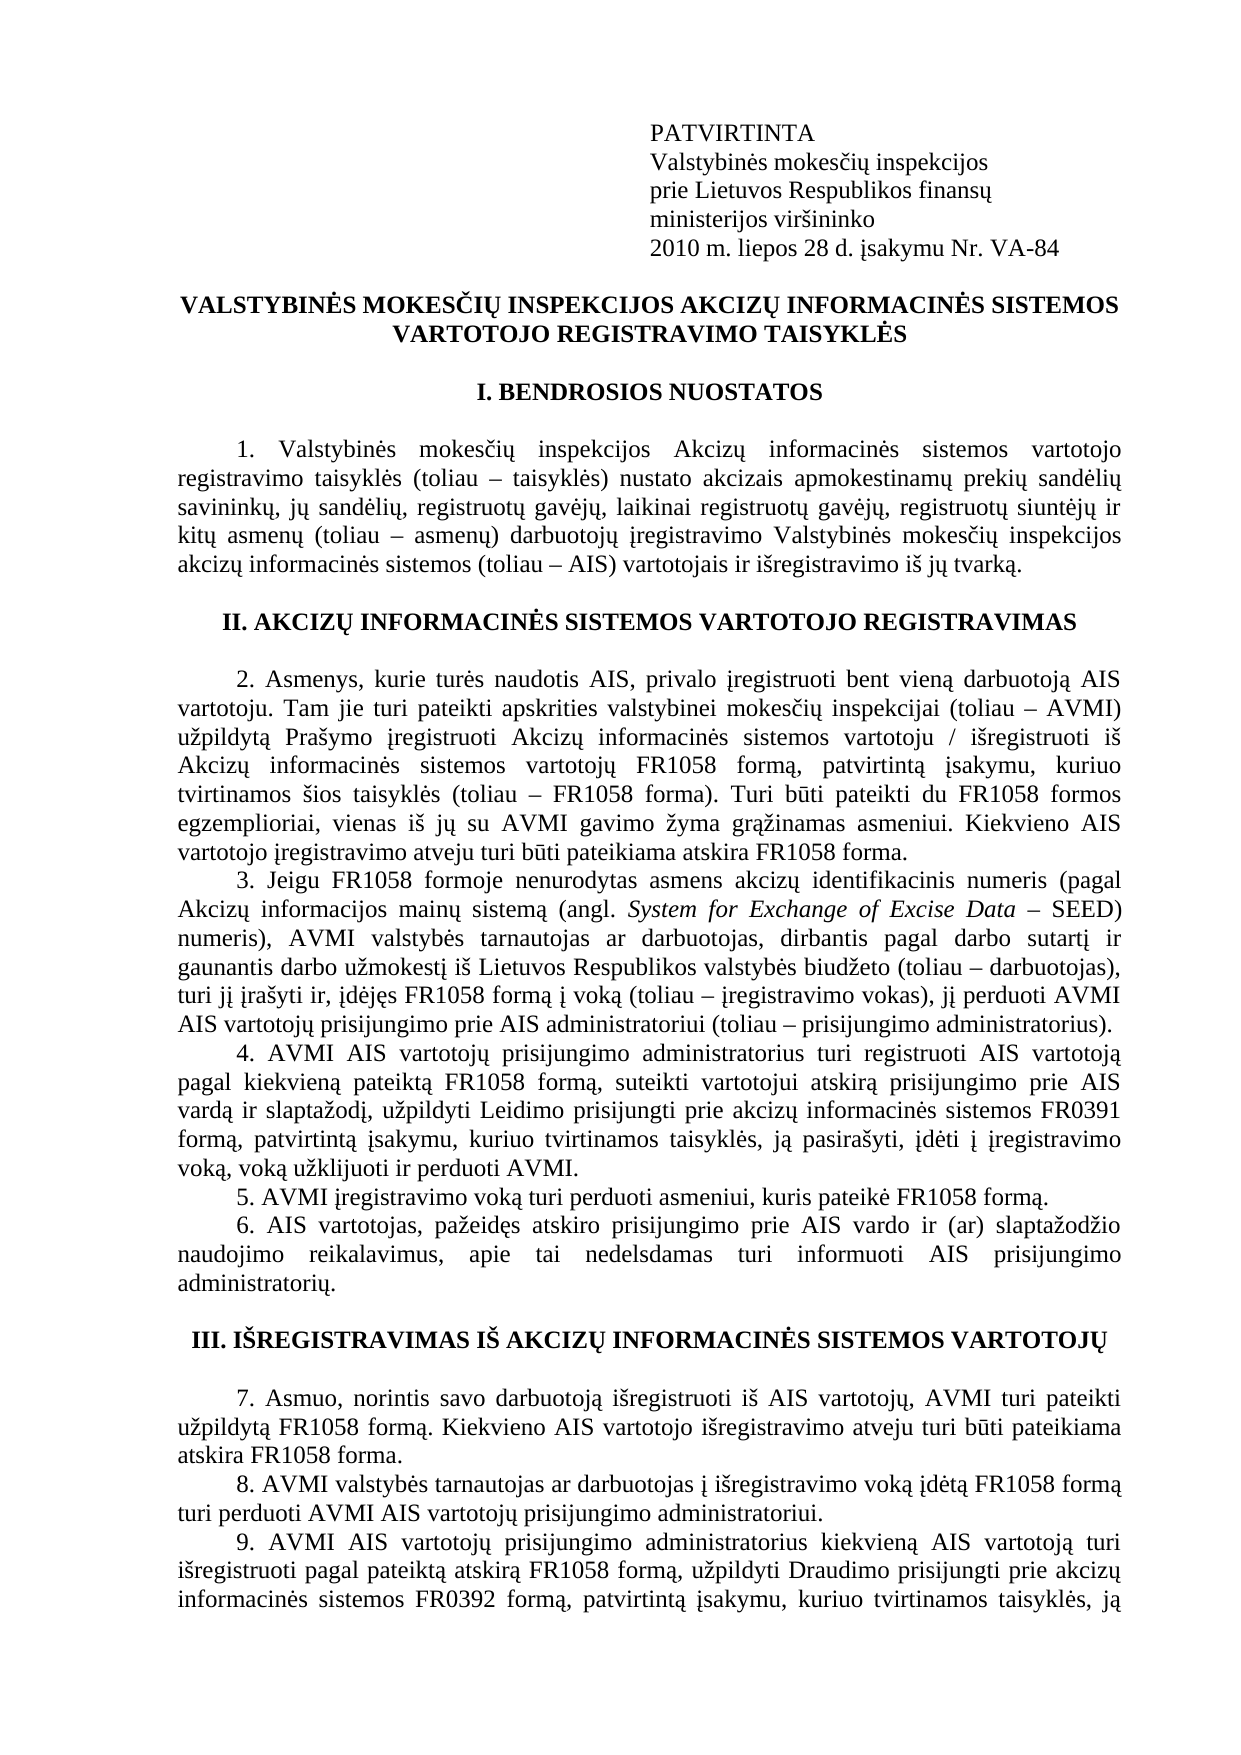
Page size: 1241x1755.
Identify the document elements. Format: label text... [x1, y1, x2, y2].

text III. IŠREGISTRAVIMAS IŠ AKCIZŲ INFORMACINĖS SISTEMOS VARTOTOJŲ [177, 1326, 1122, 1354]
text VALSTYBINĖS MOKESČIŲ INSPEKCIJOS AKCIZŲ INFORMACINĖS SISTEMOS VARTOTOJO REGISTRAVIMO TAISYKLĖS [177, 291, 1122, 348]
text 2. Asmenys, kurie turės naudotis AIS, privalo įregistruoti bent vieną darbuotoją AIS vartotoju. Tam jie turi pateikti apskrities valstybinei mokesčių inspekcijai (toliau – AVMI) užpildytą Prašymo įregistruoti Akcizų informacinės sistemos vartotoju / išregistruoti iš Akcizų informacinės sistemos vartotojų FR1058 formą, patvirtintą įsakymu, kuriuo tvirtinamos šios taisyklės (toliau – FR1058 forma). Turi būti pateikti du FR1058 formos egzemplioriai, vienas iš jų su AVMI gavimo žyma grąžinamas asmeniui. Kiekvieno AIS vartotojo įregistravimo atveju turi būti pateikiama atskira FR1058 forma. [177, 664, 1122, 866]
text 3. Jeigu FR1058 formoje nenurodytas asmens akcizų identifikacinis numeris (pagal Akcizų informacijos mainų sistemą (angl. System for Exchange of Excise Data – SEED) numeris), AVMI valstybės tarnautojas ar darbuotojas, dirbantis pagal darbo sutartį ir gaunantis darbo užmokestį iš Lietuvos Respublikos valstybės biudžeto (toliau – darbuotojas), turi jį įrašyti ir, įdėjęs FR1058 formą į voką (toliau – įregistravimo vokas), jį perduoti AVMI AIS vartotojų prisijungimo prie AIS administratoriui (toliau – prisijungimo administratorius). [177, 866, 1122, 1038]
text I. BENDROSIOS NUOSTATOS [177, 377, 1122, 406]
text 4. AVMI AIS vartotojų prisijungimo administratorius turi registruoti AIS vartotoją pagal kiekvieną pateiktą FR1058 formą, suteikti vartotojui atskirą prisijungimo prie AIS vardą ir slaptažodį, užpildyti Leidimo prisijungti prie akcizų informacinės sistemos FR0391 formą, patvirtintą įsakymu, kuriuo tvirtinamos taisyklės, ją pasirašyti, įdėti į įregistravimo voką, voką užklijuoti ir perduoti AVMI. [177, 1038, 1122, 1182]
text prie Lietuvos Respublikos finansų [649, 176, 1122, 204]
text PATVIRTINTA [650, 118, 1122, 147]
text 2010 m. liepos 28 d. įsakymu Nr. VA-84 [649, 233, 1122, 262]
text II. AKCIZŲ INFORMACINĖS SISTEMOS VARTOTOJO REGISTRAVIMAS [177, 607, 1122, 636]
text 9. AVMI AIS vartotojų prisijungimo administratorius kiekvieną AIS vartotoją turi išregistruoti pagal pateiktą atskirą FR1058 formą, užpildyti Draudimo prisijungti prie akcizų informacinės sistemos FR0392 formą, patvirtintą įsakymu, kuriuo tvirtinamos taisyklės, ją [177, 1527, 1122, 1613]
text 5. AVMI įregistravimo voką turi perduoti asmeniui, kuris pateikė FR1058 formą. [177, 1182, 1122, 1211]
text 1. Valstybinės mokesčių inspekcijos Akcizų informacinės sistemos vartotojo registravimo taisyklės (toliau – taisyklės) nustato akcizais apmokestinamų prekių sandėlių savininkų, jų sandėlių, registruotų gavėjų, laikinai registruotų gavėjų, registruotų siuntėjų ir kitų asmenų (toliau – asmenų) darbuotojų įregistravimo Valstybinės mokesčių inspekcijos akcizų informacinės sistemos (toliau – AIS) vartotojais ir išregistravimo iš jų tvarką. [177, 434, 1122, 578]
text 6. AIS vartotojas, pažeidęs atskiro prisijungimo prie AIS vardo ir (ar) slaptažodžio naudojimo reikalavimus, apie tai nedelsdamas turi informuoti AIS prisijungimo administratorių. [177, 1211, 1122, 1297]
text 8. AVMI valstybės tarnautojas ar darbuotojas į išregistravimo voką įdėtą FR1058 formą turi perduoti AVMI AIS vartotojų prisijungimo administratoriui. [177, 1469, 1122, 1527]
text ministerijos viršininko [649, 204, 1122, 233]
text 7. Asmuo, norintis savo darbuotoją išregistruoti iš AIS vartotojų, AVMI turi pateikti užpildytą FR1058 formą. Kiekvieno AIS vartotojo išregistravimo atveju turi būti pateikiama atskira FR1058 forma. [177, 1383, 1122, 1469]
text Valstybinės mokesčių inspekcijos [649, 147, 1122, 176]
